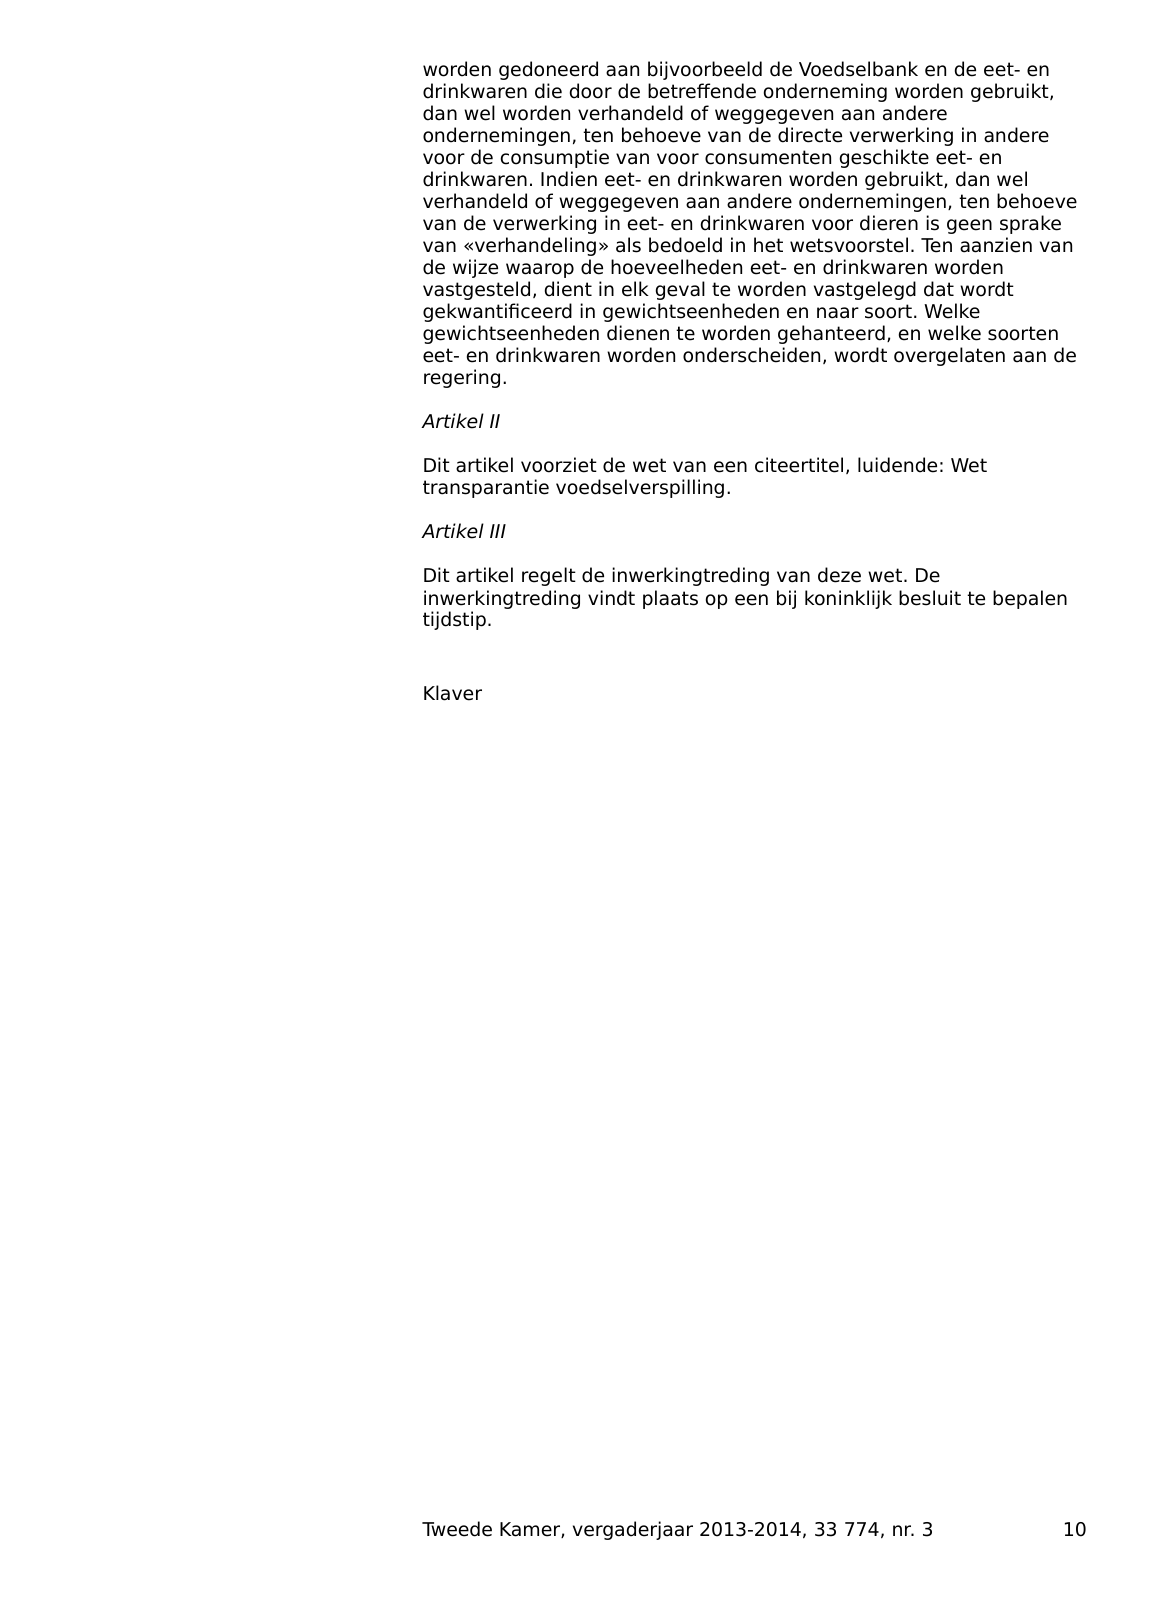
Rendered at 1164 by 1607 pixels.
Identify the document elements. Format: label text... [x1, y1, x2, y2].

text Dit artikel voorziet de wet van een citeertitel, luidende: Wet transparantie voedselverspilling. [422, 455, 1087, 499]
subtitle Artikel II [422, 411, 1087, 433]
text Dit artikel regelt de inwerkingtreding van deze wet. De inwerkingtreding vindt plaats op een bij koninklijk besluit te bepalen tijdstip. [422, 565, 1087, 631]
text Klaver [422, 661, 1087, 705]
text worden gedoneerd aan bijvoorbeeld de Voedselbank en de eet- en drinkwaren die door de betreffende onderneming worden gebruikt, dan wel worden verhandeld of weggegeven aan andere ondernemingen, ten behoeve van de directe verwerking in andere voor de consumptie van voor consumenten geschikte eet- en drinkwaren. Indien eet- en drinkwaren worden gebruikt, dan wel verhandeld of weggegeven aan andere ondernemingen, ten behoeve van de verwerking in eet- en drinkwaren voor dieren is geen sprake van «verhandeling» als bedoeld in het wetsvoorstel. Ten aanzien van de wijze waarop de hoeveelheden eet- en drinkwaren worden vastgesteld, dient in elk geval te worden vastgelegd dat wordt gekwantificeerd in gewichtseenheden en naar soort. Welke gewichtseenheden dienen te worden gehanteerd, en welke soorten eet- en drinkwaren worden onderscheiden, wordt overgelaten aan de regering. [422, 59, 1087, 389]
subtitle Artikel III [422, 521, 1087, 543]
